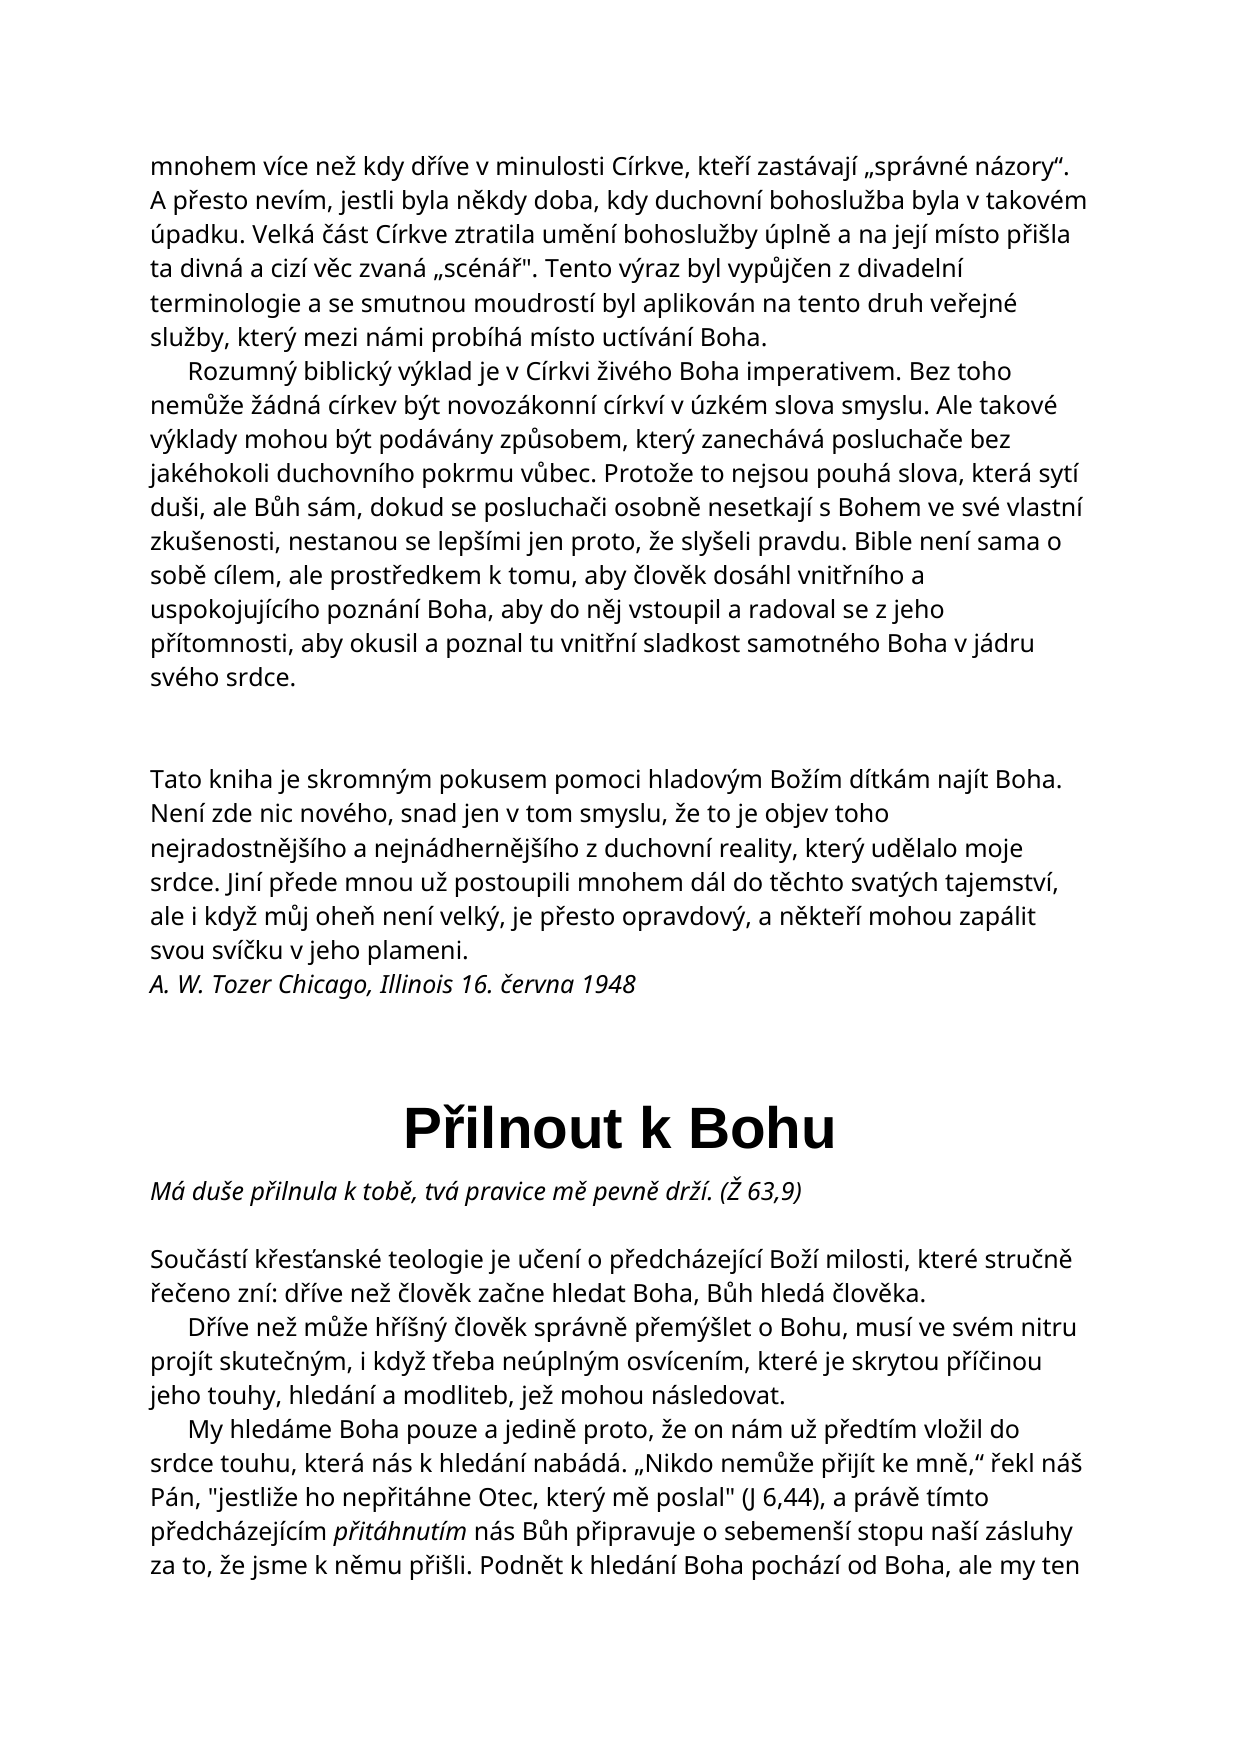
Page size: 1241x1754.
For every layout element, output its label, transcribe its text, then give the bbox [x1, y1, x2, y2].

text Rozumný biblický výklad je v Církvi živého Boha imperativem. Bez toho nemůže žádná církev být novozákonní církví v úzkém slova smyslu. Ale takové výklady mohou být podávány způsobem, který zanechává posluchače bez jakéhokoli duchovního pokrmu vůbec. Protože to nejsou pouhá slova, která sytí duši, ale Bůh sám, dokud se posluchači osobně nesetkají s Bohem ve své vlastní zkušenosti, nestanou se lepšími jen proto, že slyšeli pravdu. Bible není sama o sobě cílem, ale prostředkem k tomu, aby člověk dosáhl vnitřního a uspokojujícího poznání Boha, aby do něj vstoupil a radoval se z jeho přítomnosti, aby okusil a poznal tu vnitřní sladkost samotného Boha v jádru svého srdce. [150, 353, 1090, 694]
text A. W. Tozer Chicago, Illinois 16. června 1948 [150, 966, 1090, 1001]
text Součástí křesťanské teologie je učení o předcházející Boží milosti, které stručně řečeno zní: dříve než člověk začne hledat Boha, Bůh hledá člověka. [150, 1241, 1090, 1309]
text Má duše přilnula k tobě, tvá pravice mě pevně drží. (Ž 63,9) [150, 1173, 1090, 1207]
text mnohem více než kdy dříve v minulosti Církve, kteří zastávají „správné názory“. A přesto nevím, jestli byla někdy doba, kdy duchovní bohoslužba byla v takovém úpadku. Velká část Církve ztratila umění bohoslužby úplně a na její místo přišla ta divná a cizí věc zvaná „scénář". Tento výraz byl vypůjčen z divadelní terminologie a se smutnou moudrostí byl aplikován na tento druh veřejné služby, který mezi námi probíhá místo uctívání Boha. [150, 149, 1090, 353]
text Tato kniha je skromným pokusem pomoci hladovým Božím dítkám najít Boha. Není zde nic nového, snad jen v tom smyslu, že to je objev toho nejradostnějšího a nejnádhernějšího z duchovní reality, který udělalo moje srdce. Jiní přede mnou už postoupili mnohem dál do těchto svatých tajemství, ale i když můj oheň není velký, je přesto opravdový, a někteří mohou zapálit svou svíčku v jeho plameni. [150, 762, 1090, 966]
title Přilnout k Bohu [150, 1094, 1090, 1161]
text My hledáme Boha pouze a jedině proto, že on nám už předtím vložil do srdce touhu, která nás k hledání nabádá. „Nikdo nemůže přijít ke mně,“ řekl náš Pán, "jestliže ho nepřitáhne Otec, který mě poslal" (J 6,44), a právě tímto předcházejícím přitáhnutím nás Bůh připravuje o sebemenší stopu naší zásluhy za to, že jsme k němu přišli. Podnět k hledání Boha pochází od Boha, ale my ten [150, 1412, 1090, 1582]
text Dříve než může hříšný člověk správně přemýšlet o Bohu, musí ve svém nitru projít skutečným, i když třeba neúplným osvícením, které je skrytou příčinou jeho touhy, hledání a modliteb, jež mohou následovat. [150, 1309, 1090, 1412]
